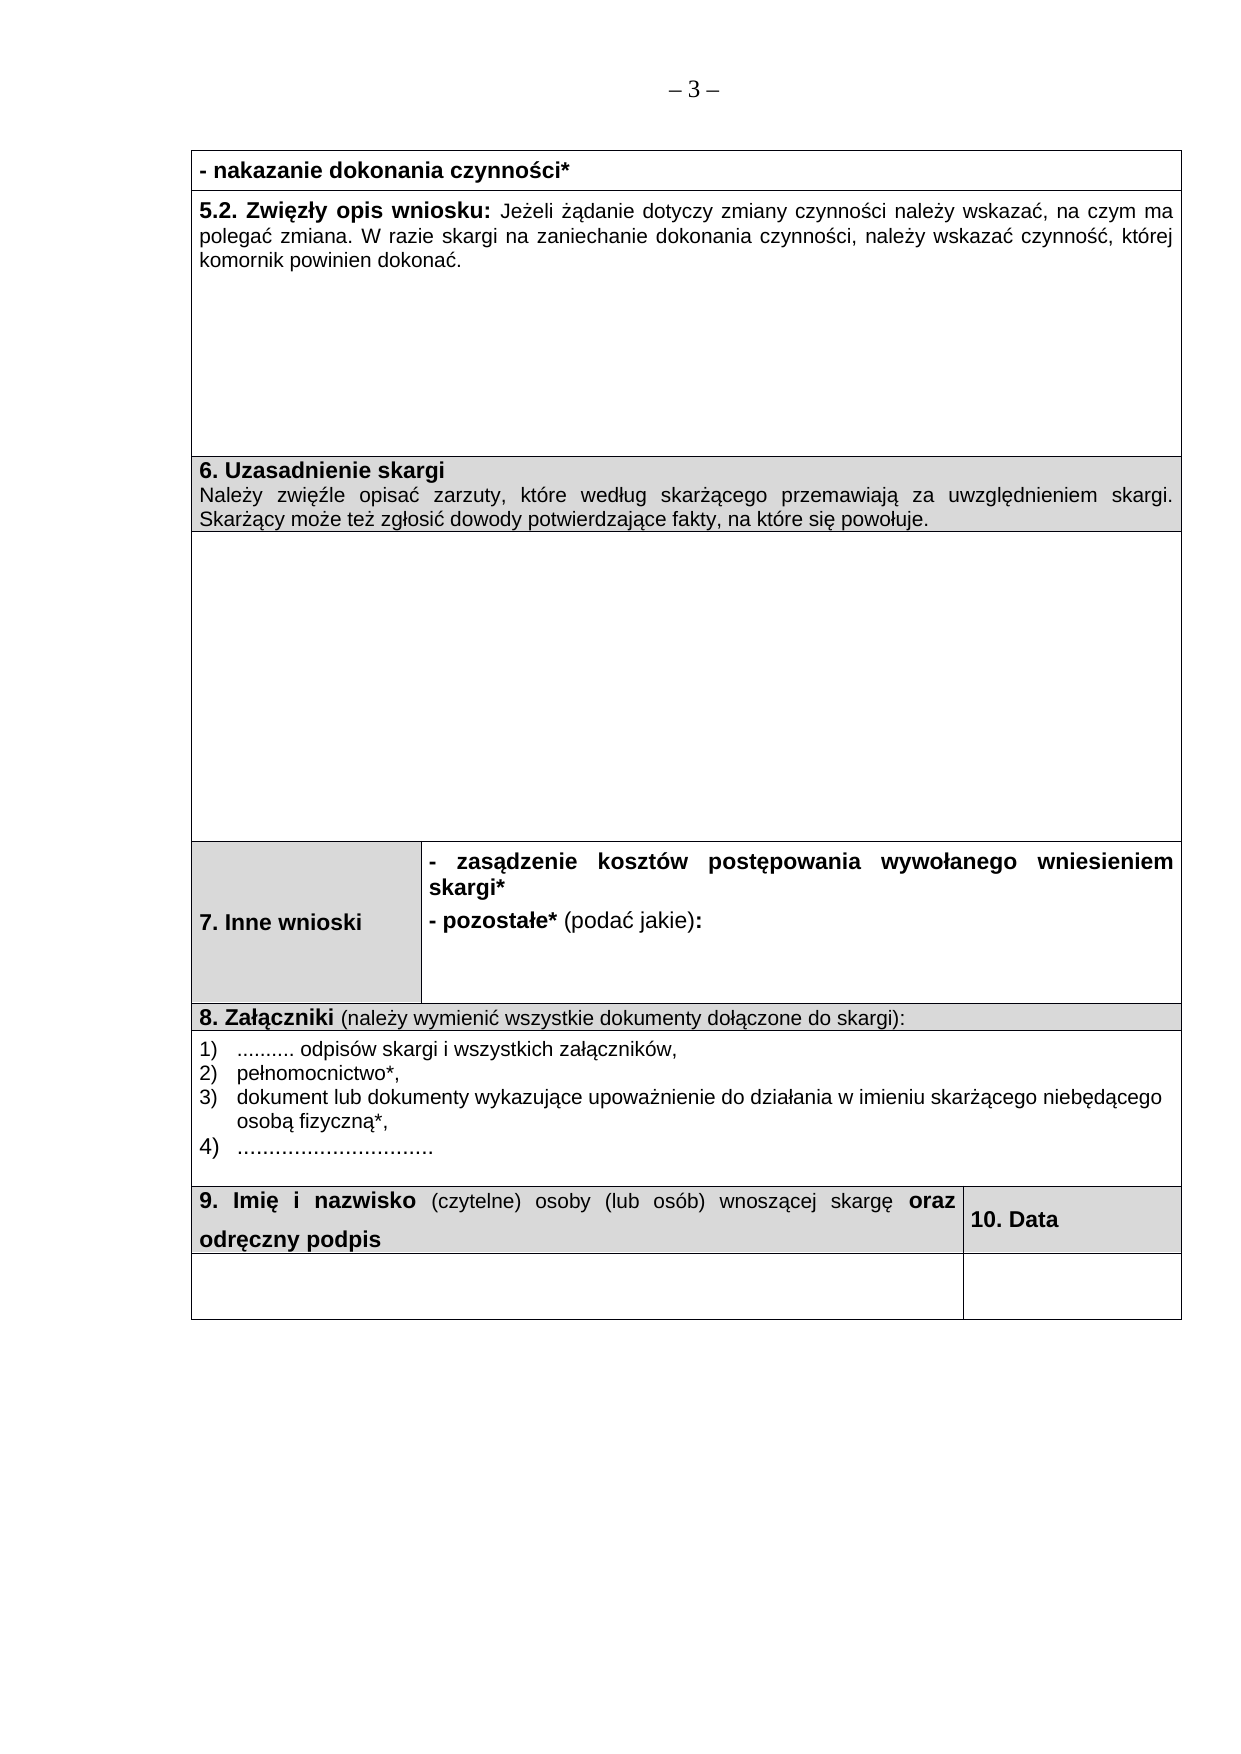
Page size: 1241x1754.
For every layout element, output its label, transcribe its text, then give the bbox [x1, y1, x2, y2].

table_cell - nakazanie dokonania czynności* [192, 151, 1181, 190]
table_cell [192, 1254, 963, 1319]
table_cell [192, 532, 1181, 841]
table_cell .......... odpisów skargi i wszystkich załączników, pełnomocnictwo*, dokument lub dokumenty wykazujące upoważnienie do działania w imieniu skarżącego niebędącego osobą fizyczną*, ............................... [192, 1031, 1181, 1186]
table_cell 6. Uzasadnienie skargi Należy zwięźle opisać zarzuty, które według skarżącego przemawiają za uwzględnieniem skargi. Skarżący może też zgłosić dowody potwierdzające fakty, na które się powołuje. [192, 457, 1181, 531]
table_cell 5.2. Zwięzły opis wniosku: Jeżeli żądanie dotyczy zmiany czynności należy wskazać, na czym ma polegać zmiana. W razie skargi na zaniechanie dokonania czynności, należy wskazać czynność, której komornik powinien dokonać. [192, 191, 1181, 456]
table_cell 9. Imię i nazwisko (czytelne) osoby (lub osób) wnoszącej skargę oraz odręczny podpis [192, 1187, 963, 1252]
table_cell 10. Data [964, 1187, 1181, 1252]
table_cell - zasądzenie kosztów postępowania wywołanego wniesieniem skargi* - pozostałe* (podać jakie): [422, 842, 1181, 1002]
table_cell [964, 1254, 1181, 1319]
table_cell 7. Inne wnioski [192, 842, 421, 1002]
table_cell 8. Załączniki (należy wymienić wszystkie dokumenty dołączone do skargi): [192, 1004, 1181, 1030]
